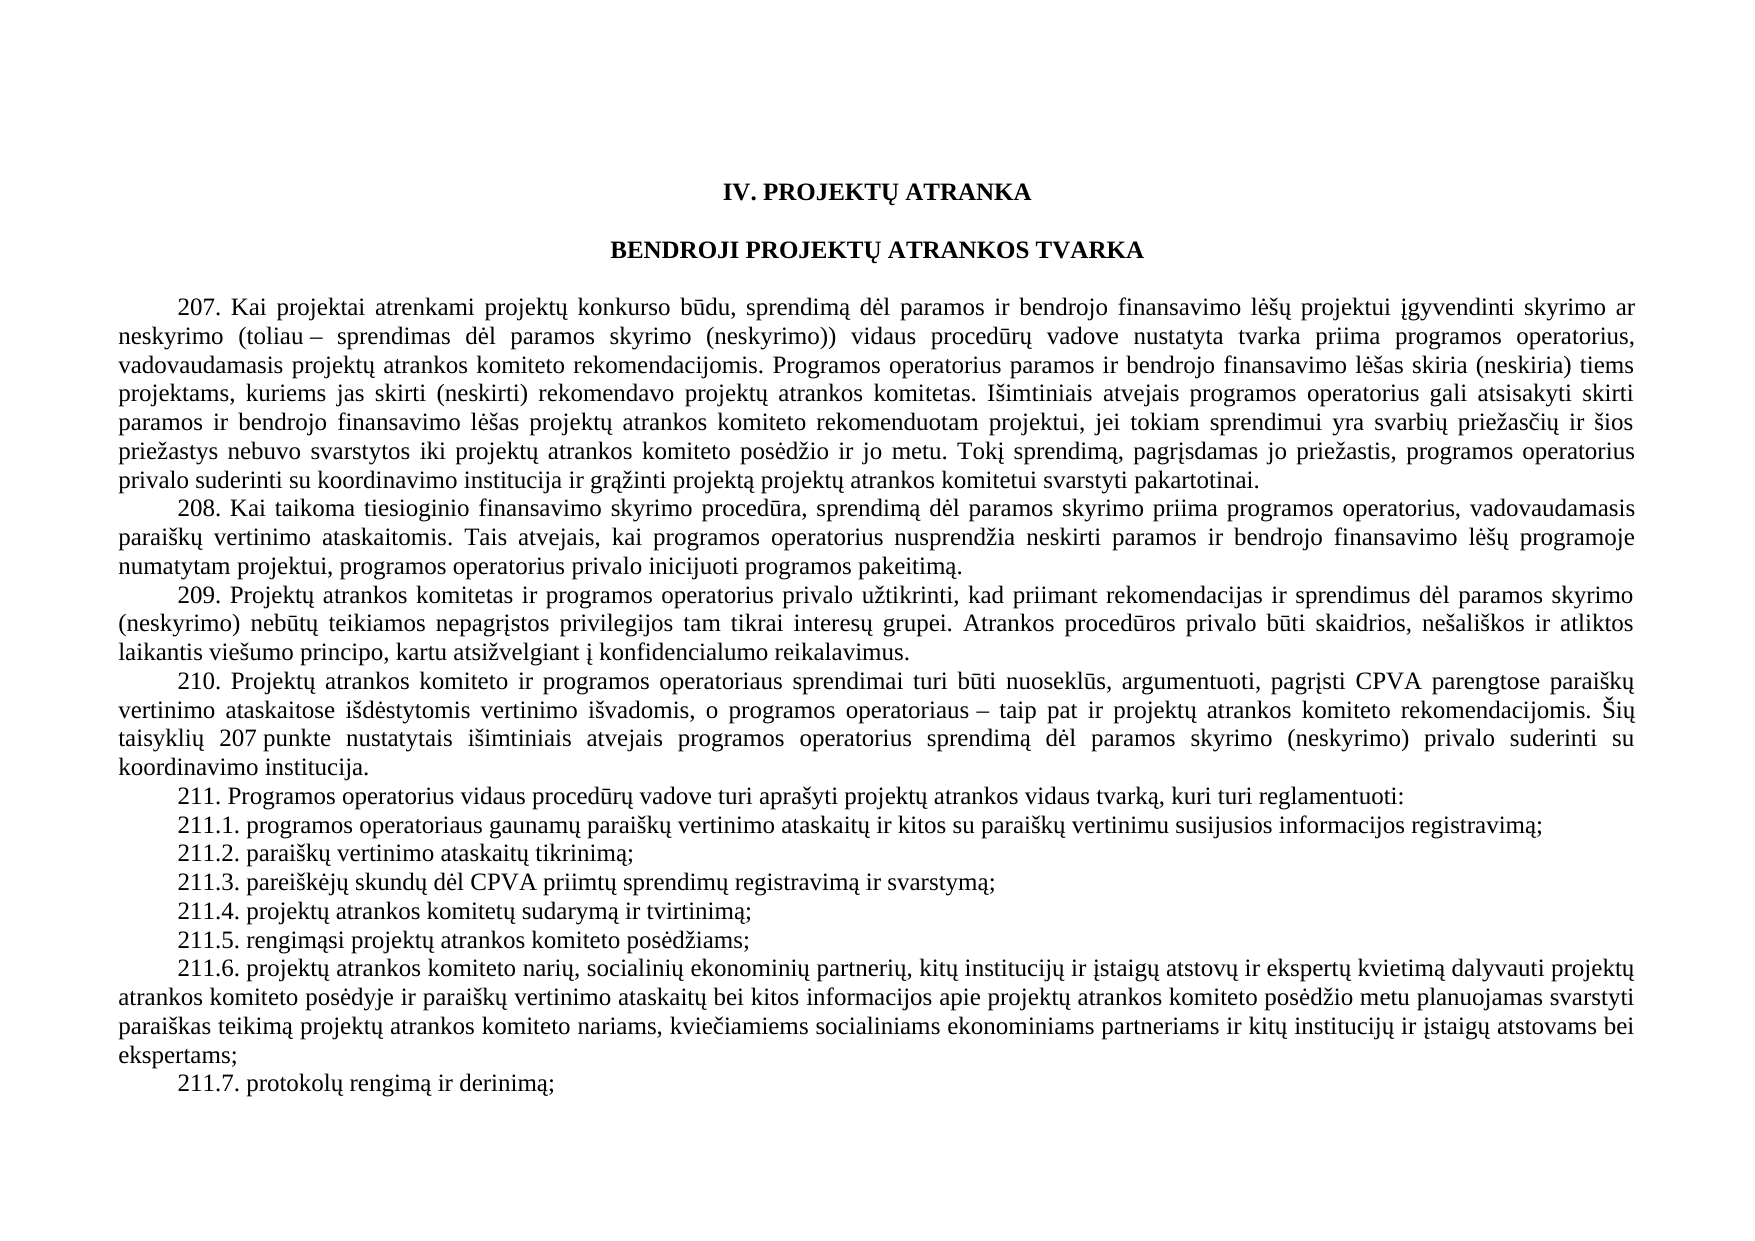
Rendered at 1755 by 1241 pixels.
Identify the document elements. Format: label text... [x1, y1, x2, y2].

text 211.3. pareiškėjų skundų dėl CPVA priimtų sprendimų registravimą ir svarstymą; [118, 867, 1636, 896]
text 211.5. rengimąsi projektų atrankos komiteto posėdžiams; [118, 925, 1636, 953]
text 209. Projektų atrankos komitetas ir programos operatorius privalo užtikrinti, kad priimant rekomendacijas ir sprendimus dėl paramos skyrimo (neskyrimo) nebūtų teikiamos nepagrįstos privilegijos tam tikrai interesų grupei. Atrankos procedūros privalo būti skaidrios, nešališkos ir atliktos laikantis viešumo principo, kartu atsižvelgiant į konfidencialumo reikalavimus. [118, 580, 1636, 666]
text IV. PROJEKTŲ ATRANKA [118, 177, 1636, 206]
text 211.1. programos operatoriaus gaunamų paraiškų vertinimo ataskaitų ir kitos su paraiškų vertinimu susijusios informacijos registravimą; [118, 810, 1636, 838]
text 210. Projektų atrankos komiteto ir programos operatoriaus sprendimai turi būti nuoseklūs, argumentuoti, pagrįsti CPVA parengtose paraiškų vertinimo ataskaitose išdėstytomis vertinimo išvadomis, o programos operatoriaus – taip pat ir projektų atrankos komiteto rekomendacijomis. Šių taisyklių 207 punkte nustatytais išimtiniais atvejais programos operatorius sprendimą dėl paramos skyrimo (neskyrimo) privalo suderinti su koordinavimo institucija. [118, 666, 1636, 781]
text 207. Kai projektai atrenkami projektų konkurso būdu, sprendimą dėl paramos ir bendrojo finansavimo lėšų projektui įgyvendinti skyrimo ar neskyrimo (toliau – sprendimas dėl paramos skyrimo (neskyrimo)) vidaus procedūrų vadove nustatyta tvarka priima programos operatorius, vadovaudamasis projektų atrankos komiteto rekomendacijomis. Programos operatorius paramos ir bendrojo finansavimo lėšas skiria (neskiria) tiems projektams, kuriems jas skirti (neskirti) rekomendavo projektų atrankos komitetas. Išimtiniais atvejais programos operatorius gali atsisakyti skirti paramos ir bendrojo finansavimo lėšas projektų atrankos komiteto rekomenduotam projektui, jei tokiam sprendimui yra svarbių priežasčių ir šios priežastys nebuvo svarstytos iki projektų atrankos komiteto posėdžio ir jo metu. Tokį sprendimą, pagrįsdamas jo priežastis, programos operatorius privalo suderinti su koordinavimo institucija ir grąžinti projektą projektų atrankos komitetui svarstyti pakartotinai. [118, 292, 1636, 493]
text 208. Kai taikoma tiesioginio finansavimo skyrimo procedūra, sprendimą dėl paramos skyrimo priima programos operatorius, vadovaudamasis paraiškų vertinimo ataskaitomis. Tais atvejais, kai programos operatorius nusprendžia neskirti paramos ir bendrojo finansavimo lėšų programoje numatytam projektui, programos operatorius privalo inicijuoti programos pakeitimą. [118, 493, 1636, 580]
text 211.7. protokolų rengimą ir derinimą; [118, 1068, 1636, 1097]
text 211.4. projektų atrankos komitetų sudarymą ir tvirtinimą; [118, 896, 1636, 925]
text 211. Programos operatorius vidaus procedūrų vadove turi aprašyti projektų atrankos vidaus tvarką, kuri turi reglamentuoti: [118, 781, 1636, 810]
text 211.6. projektų atrankos komiteto narių, socialinių ekonominių partnerių, kitų institucijų ir įstaigų atstovų ir ekspertų kvietimą dalyvauti projektų atrankos komiteto posėdyje ir paraiškų vertinimo ataskaitų bei kitos informacijos apie projektų atrankos komiteto posėdžio metu planuojamas svarstyti paraiškas teikimą projektų atrankos komiteto nariams, kviečiamiems socialiniams ekonominiams partneriams ir kitų institucijų ir įstaigų atstovams bei ekspertams; [118, 953, 1636, 1068]
text BENDROJI PROJEKTŲ ATRANKOS TVARKA [118, 235, 1636, 263]
text 211.2. paraiškų vertinimo ataskaitų tikrinimą; [118, 838, 1636, 867]
